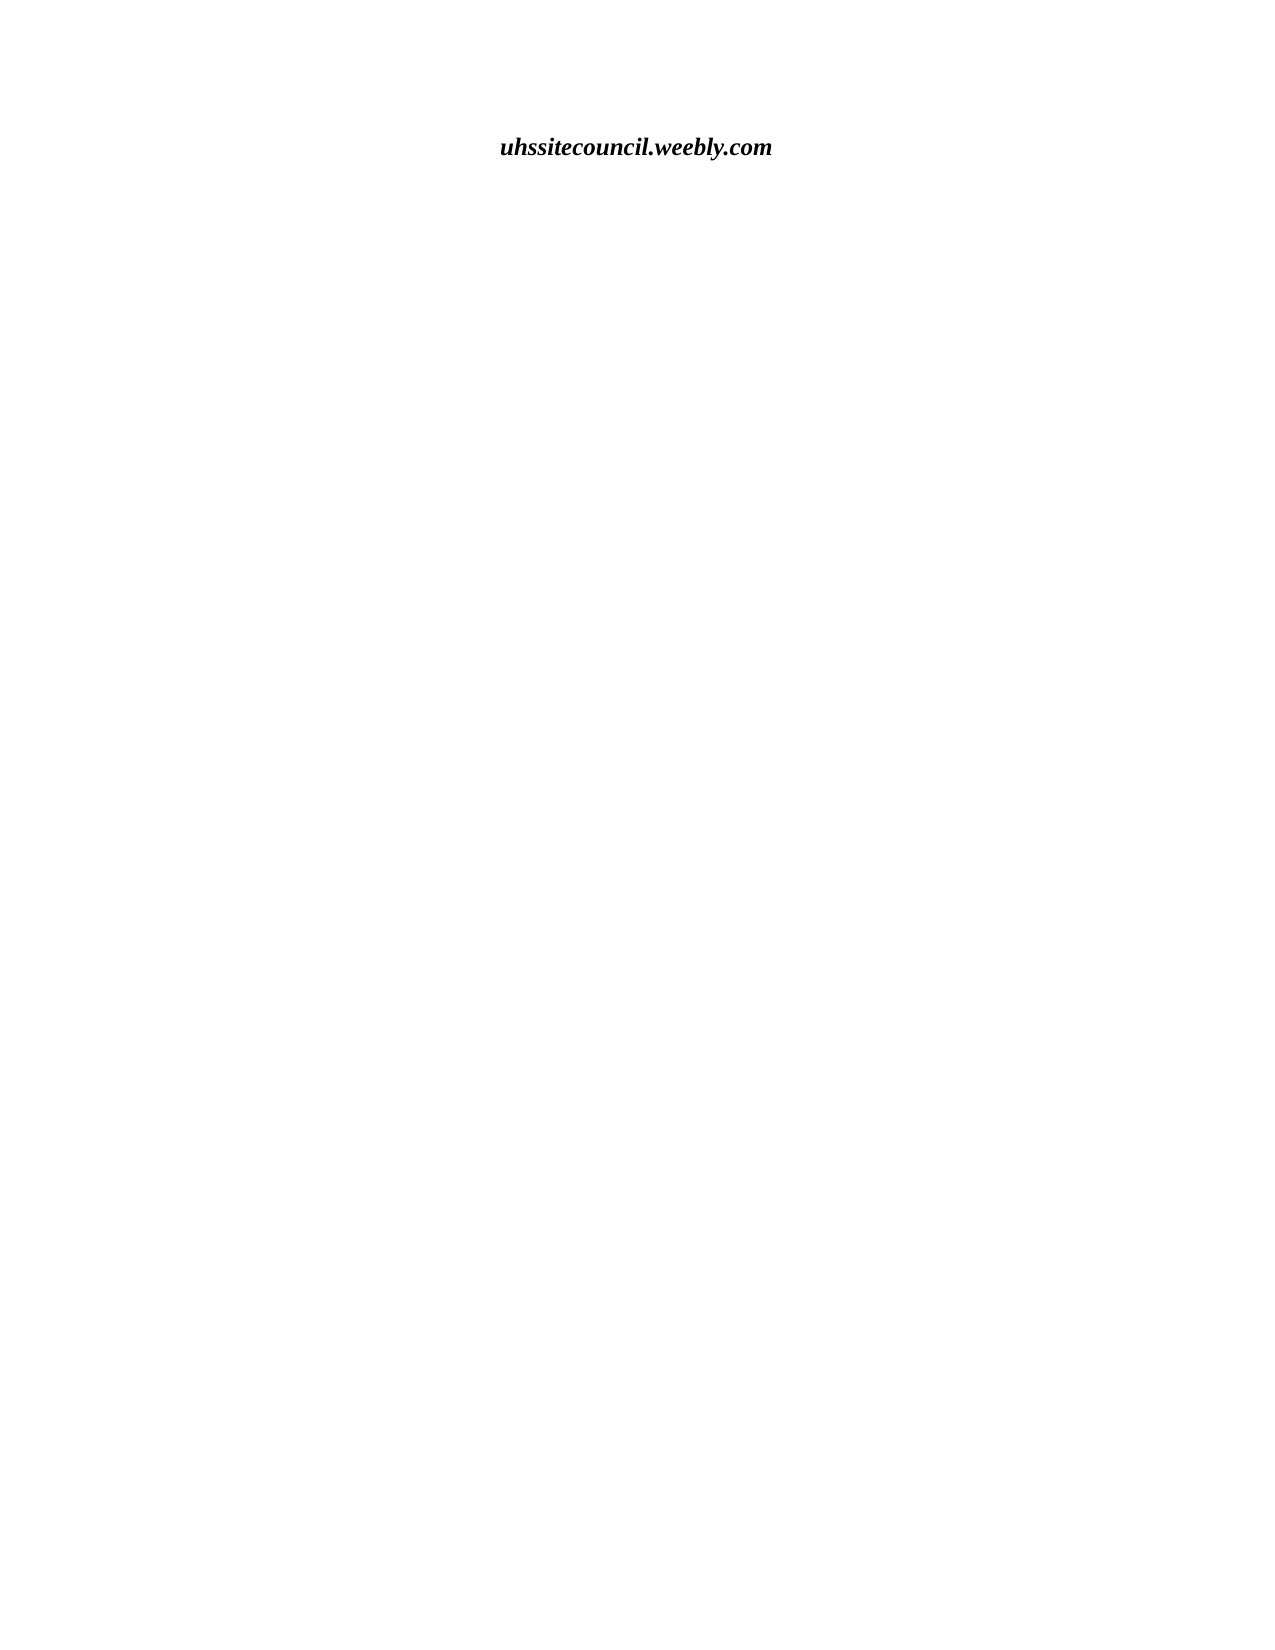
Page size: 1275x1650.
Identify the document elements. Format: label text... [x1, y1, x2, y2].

text uhssitecouncil.weebly.com [75, 132, 1200, 161]
